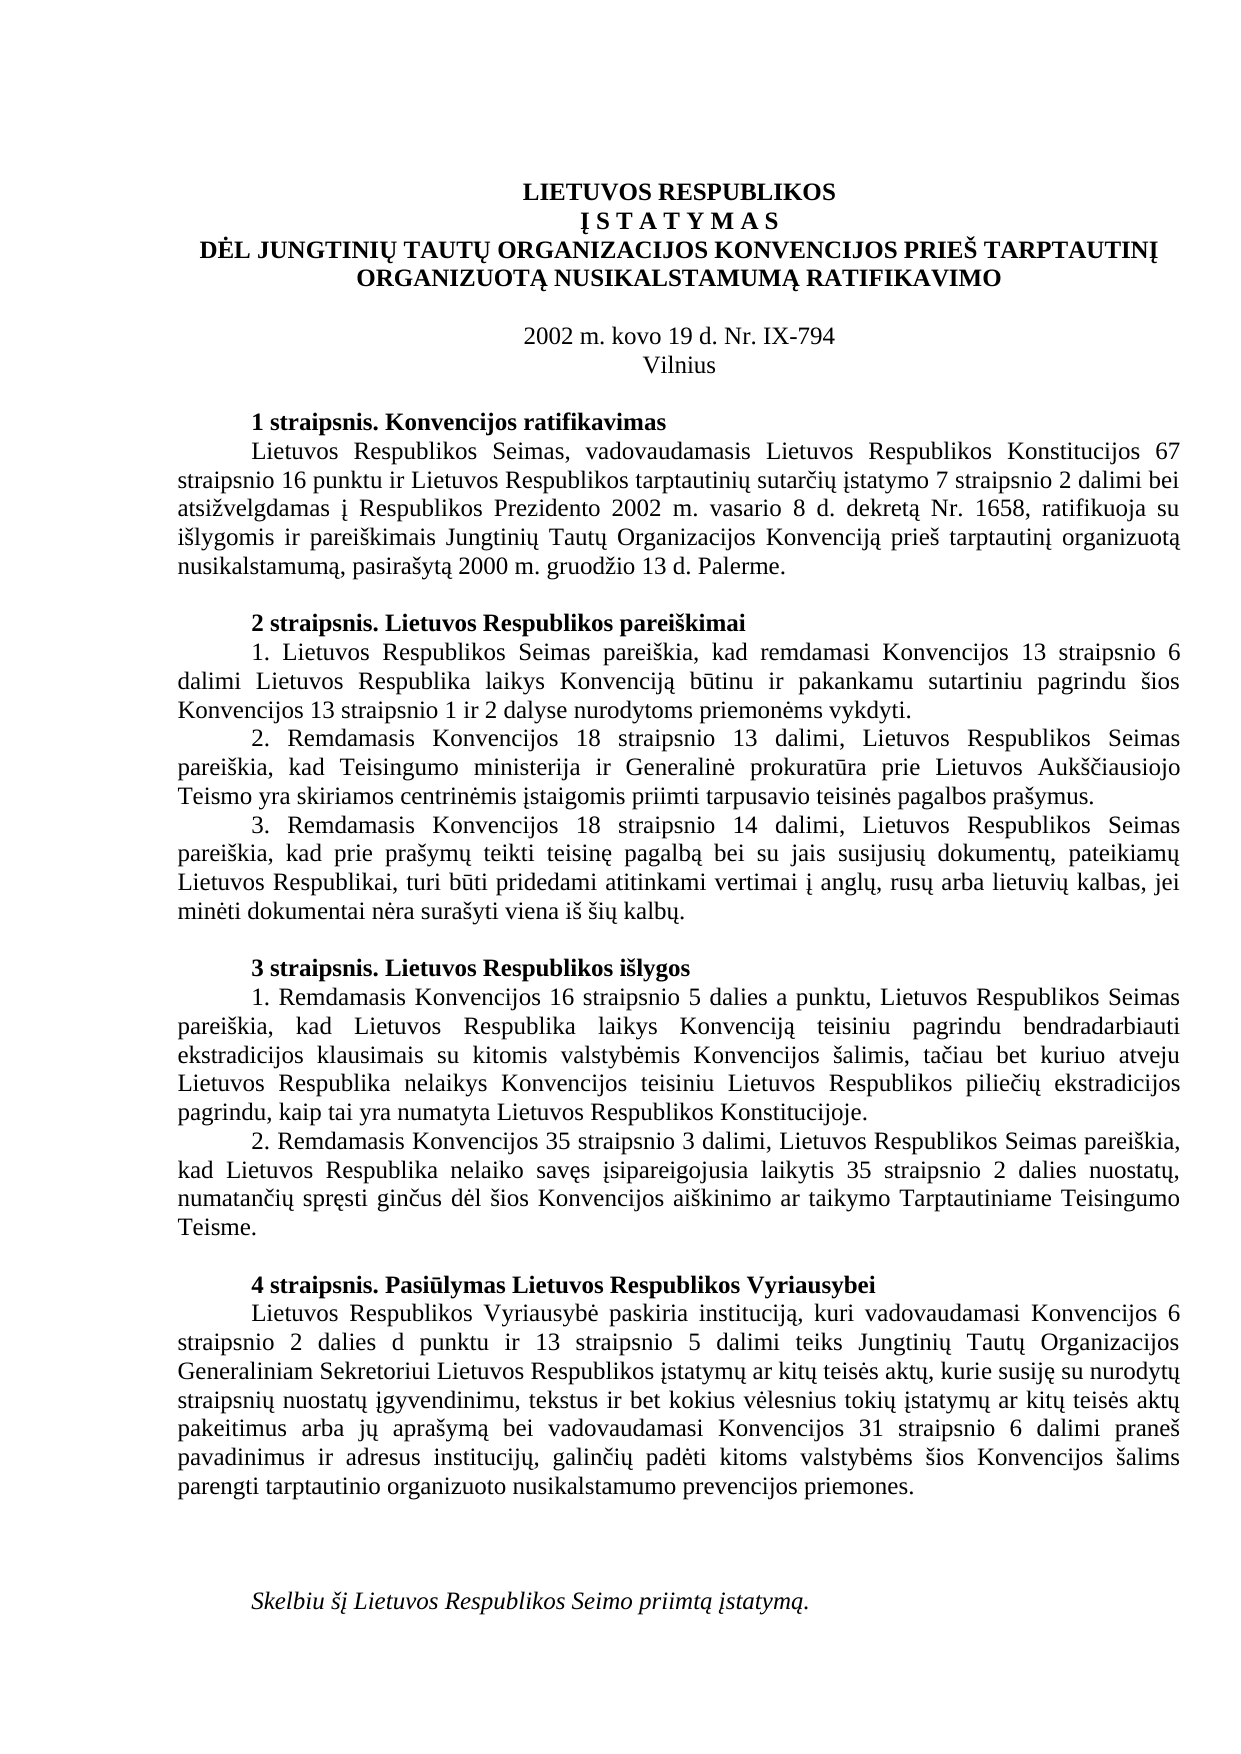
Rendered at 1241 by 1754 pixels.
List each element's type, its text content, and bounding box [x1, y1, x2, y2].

text 1. Remdamasis Konvencijos 16 straipsnio 5 dalies a punktu, Lietuvos Respublikos Seimas pareiškia, kad Lietuvos Respublika laikys Konvenciją teisiniu pagrindu bendradarbiauti ekstradicijos klausimais su kitomis valstybėmis Konvencijos šalimis, tačiau bet kuriuo atveju Lietuvos Respublika nelaikys Konvencijos teisiniu Lietuvos Respublikos piliečių ekstradicijos pagrindu, kaip tai yra numatyta Lietuvos Respublikos Konstitucijoje. [177, 982, 1181, 1126]
text Vilnius [177, 350, 1181, 378]
text 2002 m. kovo 19 d. Nr. IX-794 [177, 321, 1181, 350]
text Į S T A T Y M A S [177, 206, 1181, 235]
text 2 straipsnis. Lietuvos Respublikos pareiškimai [177, 608, 1181, 637]
text 2. Remdamasis Konvencijos 18 straipsnio 13 dalimi, Lietuvos Respublikos Seimas pareiškia, kad Teisingumo ministerija ir Generalinė prokuratūra prie Lietuvos Aukščiausiojo Teismo yra skiriamos centrinėmis įstaigomis priimti tarpusavio teisinės pagalbos prašymus. [177, 723, 1181, 810]
text 1 straipsnis. Konvencijos ratifikavimas [177, 407, 1181, 436]
text 4 straipsnis. Pasiūlymas Lietuvos Respublikos Vyriausybei [177, 1270, 1181, 1298]
text 1. Lietuvos Respublikos Seimas pareiškia, kad remdamasi Konvencijos 13 straipsnio 6 dalimi Lietuvos Respublika laikys Konvenciją būtinu ir pakankamu sutartiniu pagrindu šios Konvencijos 13 straipsnio 1 ir 2 dalyse nurodytoms priemonėms vykdyti. [177, 637, 1181, 723]
text Lietuvos Respublikos Seimas, vadovaudamasis Lietuvos Respublikos Konstitucijos 67 straipsnio 16 punktu ir Lietuvos Respublikos tarptautinių sutarčių įstatymo 7 straipsnio 2 dalimi bei atsižvelgdamas į Respublikos Prezidento 2002 m. vasario 8 d. dekretą Nr. 1658, ratifikuoja su išlygomis ir pareiškimais Jungtinių Tautų Organizacijos Konvenciją prieš tarptautinį organizuotą nusikalstamumą, pasirašytą 2000 m. gruodžio 13 d. Palerme. [177, 436, 1181, 580]
text DĖL JUNGTINIŲ TAUTŲ ORGANIZACIJOS KONVENCIJOS PRIEŠ TARPTAUTINĮ ORGANIZUOTĄ NUSIKALSTAMUMĄ RATIFIKAVIMO [177, 235, 1181, 292]
text Skelbiu šį Lietuvos Respublikos Seimo priimtą įstatymą. [177, 1586, 1181, 1615]
text Lietuvos Respublikos Vyriausybė paskiria instituciją, kuri vadovaudamasi Konvencijos 6 straipsnio 2 dalies d punktu ir 13 straipsnio 5 dalimi teiks Jungtinių Tautų Organizacijos Generaliniam Sekretoriui Lietuvos Respublikos įstatymų ar kitų teisės aktų, kurie susiję su nurodytų straipsnių nuostatų įgyvendinimu, tekstus ir bet kokius vėlesnius tokių įstatymų ar kitų teisės aktų pakeitimus arba jų aprašymą bei vadovaudamasi Konvencijos 31 straipsnio 6 dalimi praneš pavadinimus ir adresus institucijų, galinčių padėti kitoms valstybėms šios Konvencijos šalims parengti tarptautinio organizuoto nusikalstamumo prevencijos priemones. [177, 1298, 1181, 1500]
text 3 straipsnis. Lietuvos Respublikos išlygos [177, 953, 1181, 982]
text 3. Remdamasis Konvencijos 18 straipsnio 14 dalimi, Lietuvos Respublikos Seimas pareiškia, kad prie prašymų teikti teisinę pagalbą bei su jais susijusių dokumentų, pateikiamų Lietuvos Respublikai, turi būti pridedami atitinkami vertimai į anglų, rusų arba lietuvių kalbas, jei minėti dokumentai nėra surašyti viena iš šių kalbų. [177, 810, 1181, 925]
text 2. Remdamasis Konvencijos 35 straipsnio 3 dalimi, Lietuvos Respublikos Seimas pareiškia, kad Lietuvos Respublika nelaiko savęs įsipareigojusia laikytis 35 straipsnio 2 dalies nuostatų, numatančių spręsti ginčus dėl šios Konvencijos aiškinimo ar taikymo Tarptautiniame Teisingumo Teisme. [177, 1126, 1181, 1241]
text LIETUVOS RESPUBLIKOS [177, 177, 1181, 206]
